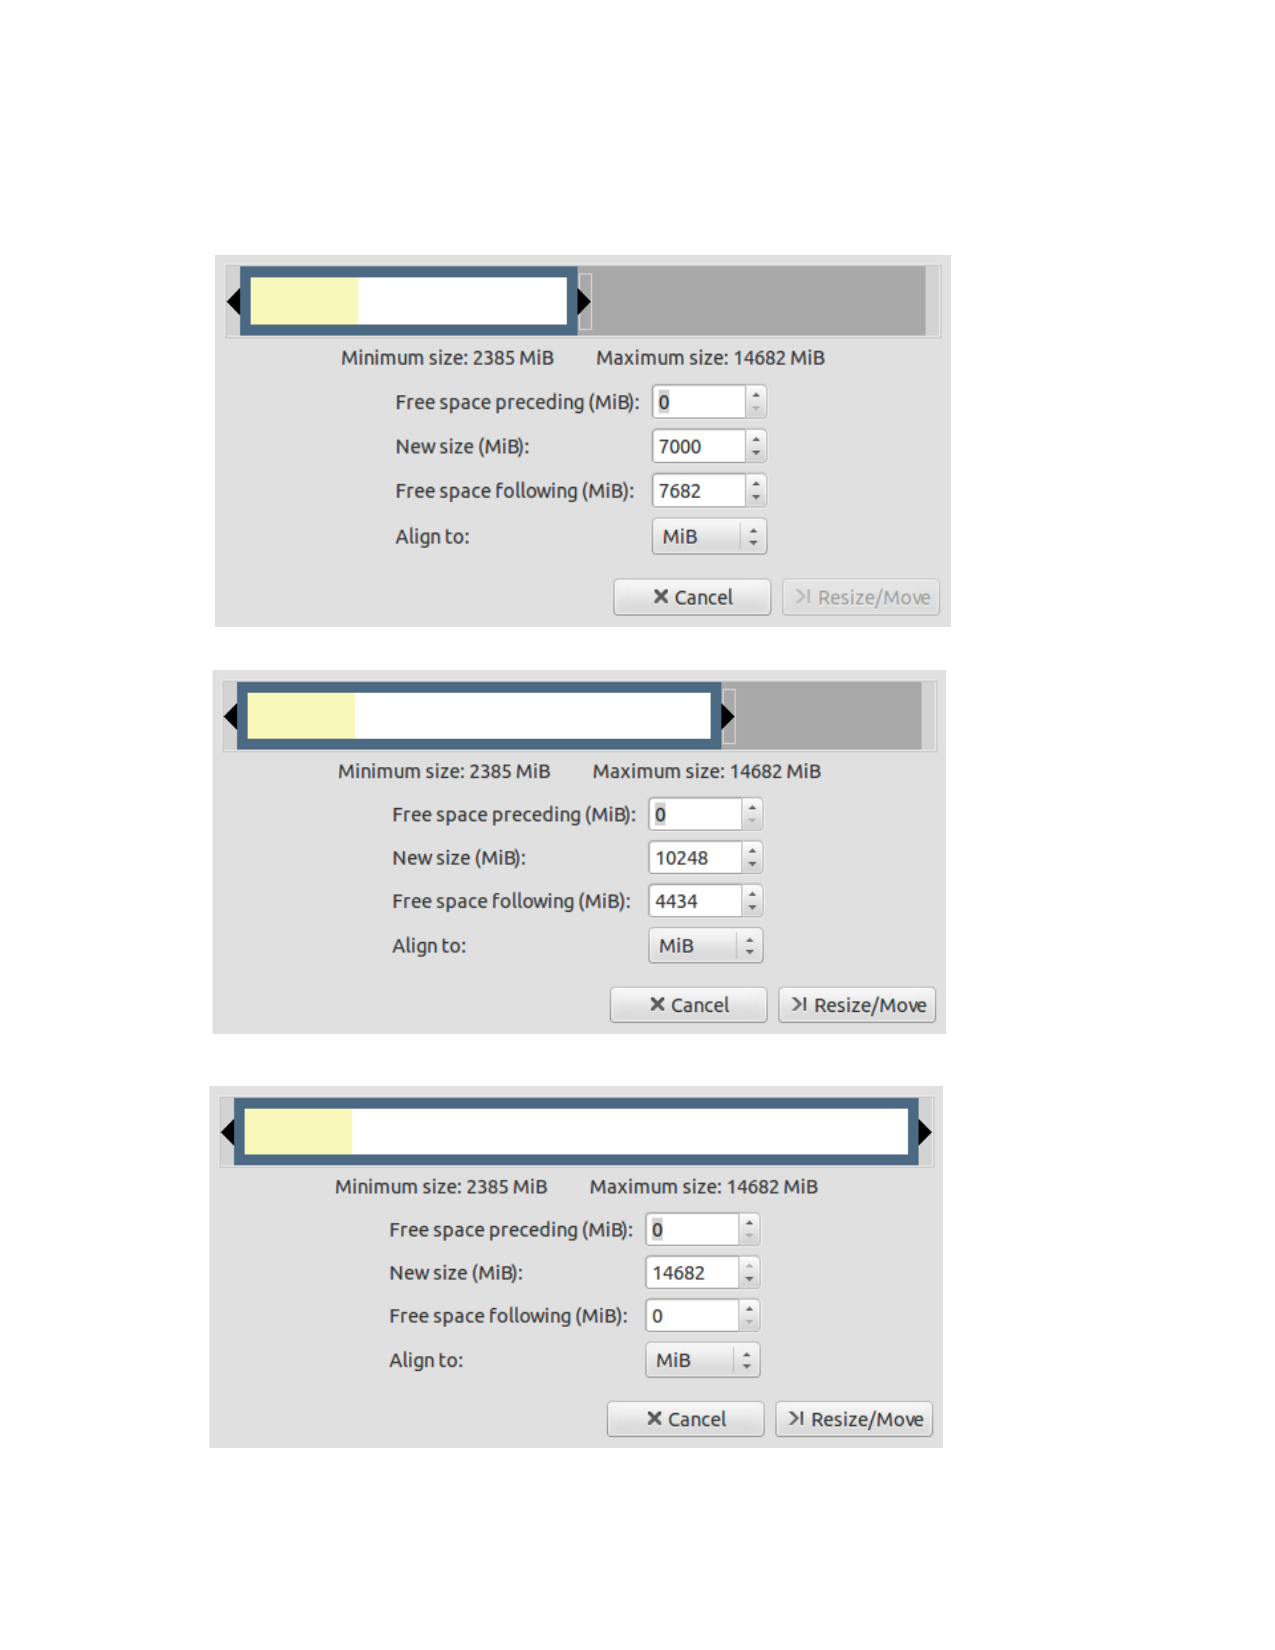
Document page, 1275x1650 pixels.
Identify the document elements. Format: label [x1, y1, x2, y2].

picture [212, 670, 947, 1034]
picture [215, 255, 951, 627]
picture [209, 1086, 943, 1448]
